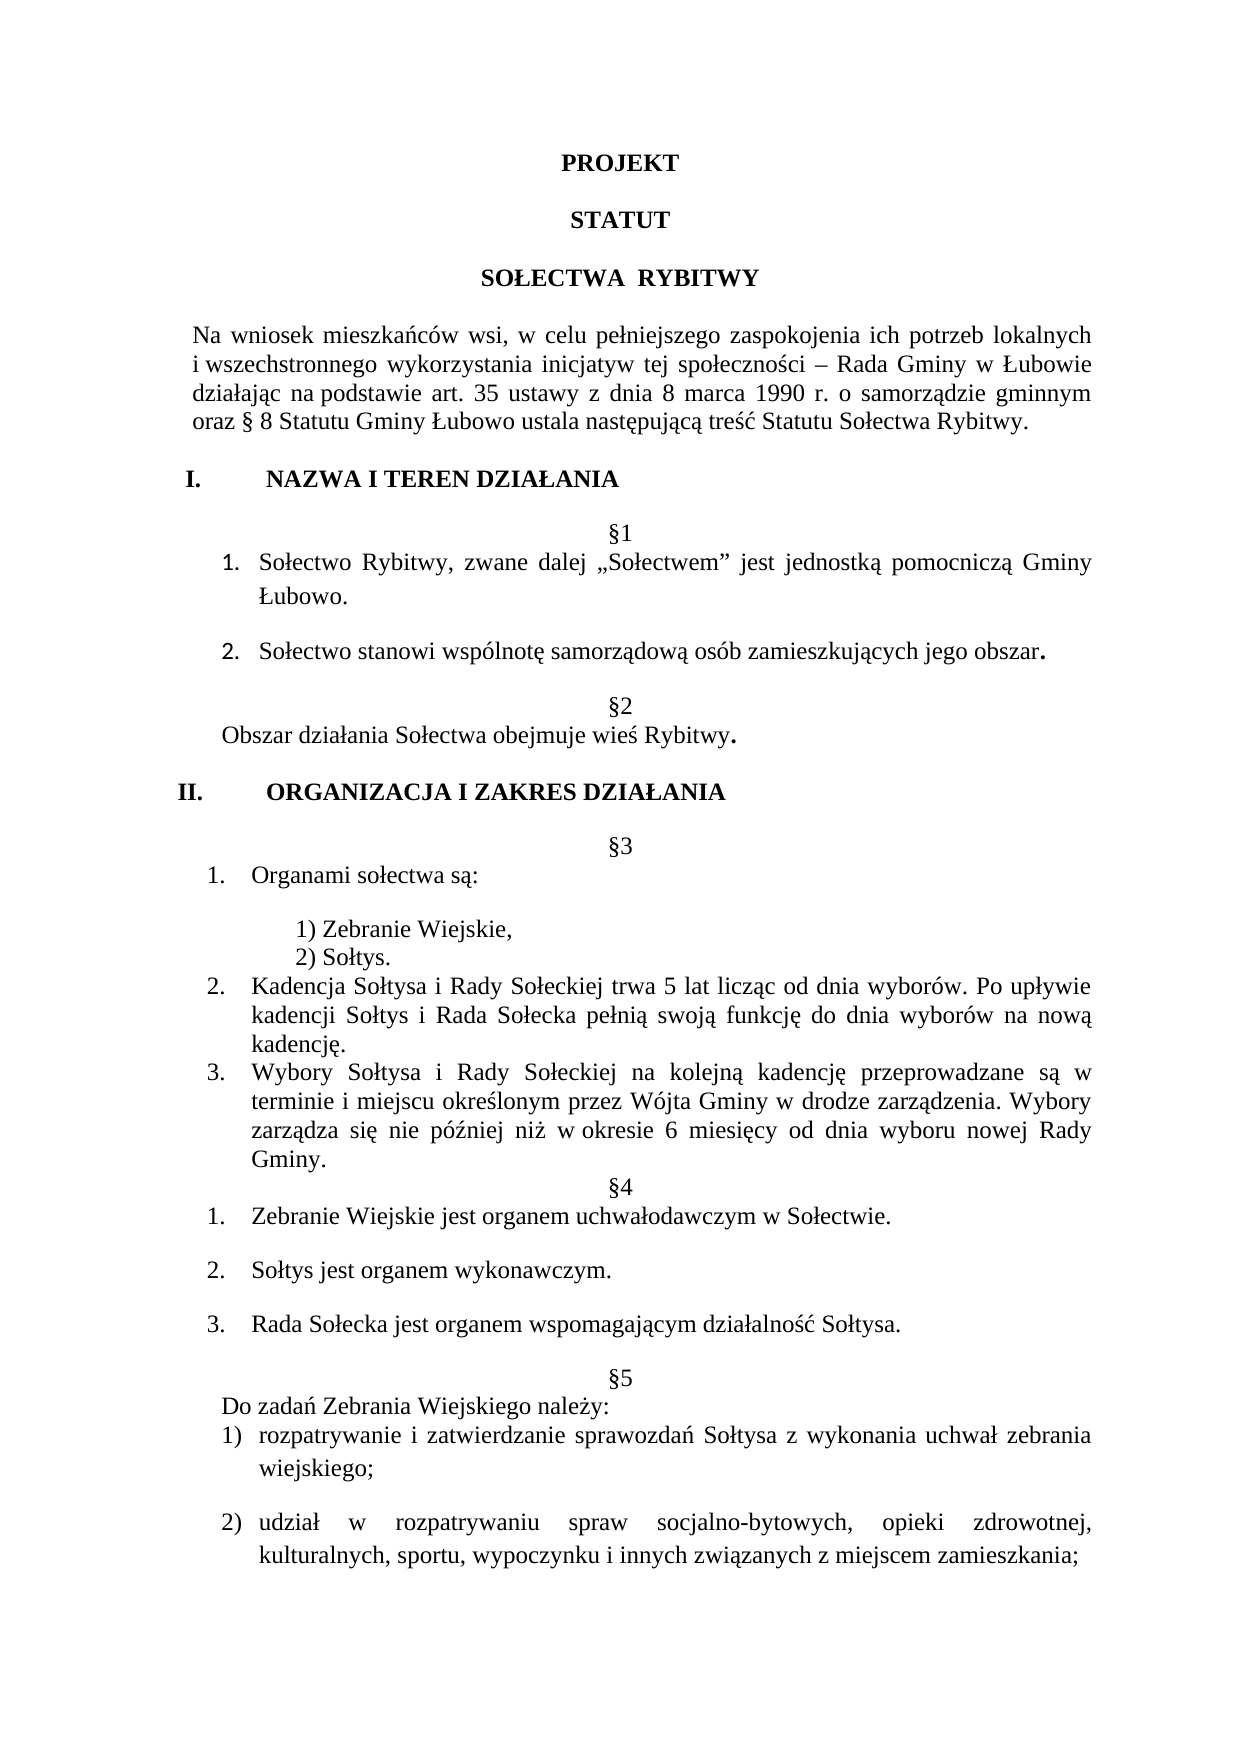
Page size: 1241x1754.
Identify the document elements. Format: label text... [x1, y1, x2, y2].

text §4 [148, 1172, 1093, 1201]
text Na wniosek mieszkańców wsi, w celu pełniejszego zaspokojenia ich potrzeb lokalnych i wszechstronnego wykorzystania inicjatyw tej społeczności – Rada Gminy w Łubowie działając na podstawie art. 35 ustawy z dnia 8 marca 1990 r. o samorządzie gminnym oraz § 8 Statutu Gminy Łubowo ustala następującą treść Statutu Sołectwa Rybitwy. [192, 320, 1093, 435]
text §1 [148, 518, 1093, 546]
list rozpatrywanie i zatwierdzanie sprawozdań Sołtysa z wykonania uchwał zebrania wiejskiego; [221, 1420, 1093, 1482]
text §5 [148, 1363, 1093, 1391]
list udział w rozpatrywaniu spraw socjalno-bytowych, opieki zdrowotnej, kulturalnych, sportu, wypoczynku i innych związanych z miejscem zamieszkania; [221, 1507, 1093, 1569]
text PROJEKT [148, 148, 1093, 176]
list ORGANIZACJA I ZAKRES DZIAŁANIA [177, 777, 1093, 806]
list Zebranie Wiejskie jest organem uchwałodawczym w Sołectwie. [207, 1201, 1093, 1230]
text SOŁECTWA RYBITWY [148, 263, 1093, 291]
text Obszar działania Sołectwa obejmuje wieś Rybitwy. [221, 720, 1093, 748]
text §3 [148, 831, 1093, 860]
list Organami sołectwa są: [207, 860, 1093, 888]
list 1) Zebranie Wiejskie, [295, 914, 1093, 942]
text Do zadań Zebrania Wiejskiego należy: [192, 1391, 1093, 1420]
text §2 [148, 691, 1093, 720]
text 2. Kadencja Sołtysa i Rady Sołeckiej trwa 5 lat licząc od dnia wyborów. Po upływie kadencji Sołtys i Rada Sołecka pełnią swoją funkcję do dnia wyborów na nową kadencję. [207, 971, 1093, 1057]
list NAZWA I TEREN DZIAŁANIA [185, 464, 1093, 493]
text 3. Wybory Sołtysa i Rady Sołeckiej na kolejną kadencję przeprowadzane są w terminie i miejscu określonym przez Wójta Gminy w drodze zarządzenia. Wybory zarządza się nie później niż w okresie 6 miesięcy od dnia wyboru nowej Rady Gminy. [207, 1057, 1093, 1172]
list Sołectwo Rybitwy, zwane dalej „Sołectwem” jest jednostką pomocniczą Gminy Łubowo. [221, 546, 1093, 610]
text STATUT [148, 205, 1093, 234]
list Rada Sołecka jest organem wspomagającym działalność Sołtysa. [207, 1309, 1093, 1338]
list Sołectwo stanowi wspólnotę samorządową osób zamieszkujących jego obszar. [221, 635, 1093, 666]
list Sołtys jest organem wykonawczym. [207, 1255, 1093, 1284]
list 2) Sołtys. [295, 942, 1093, 971]
